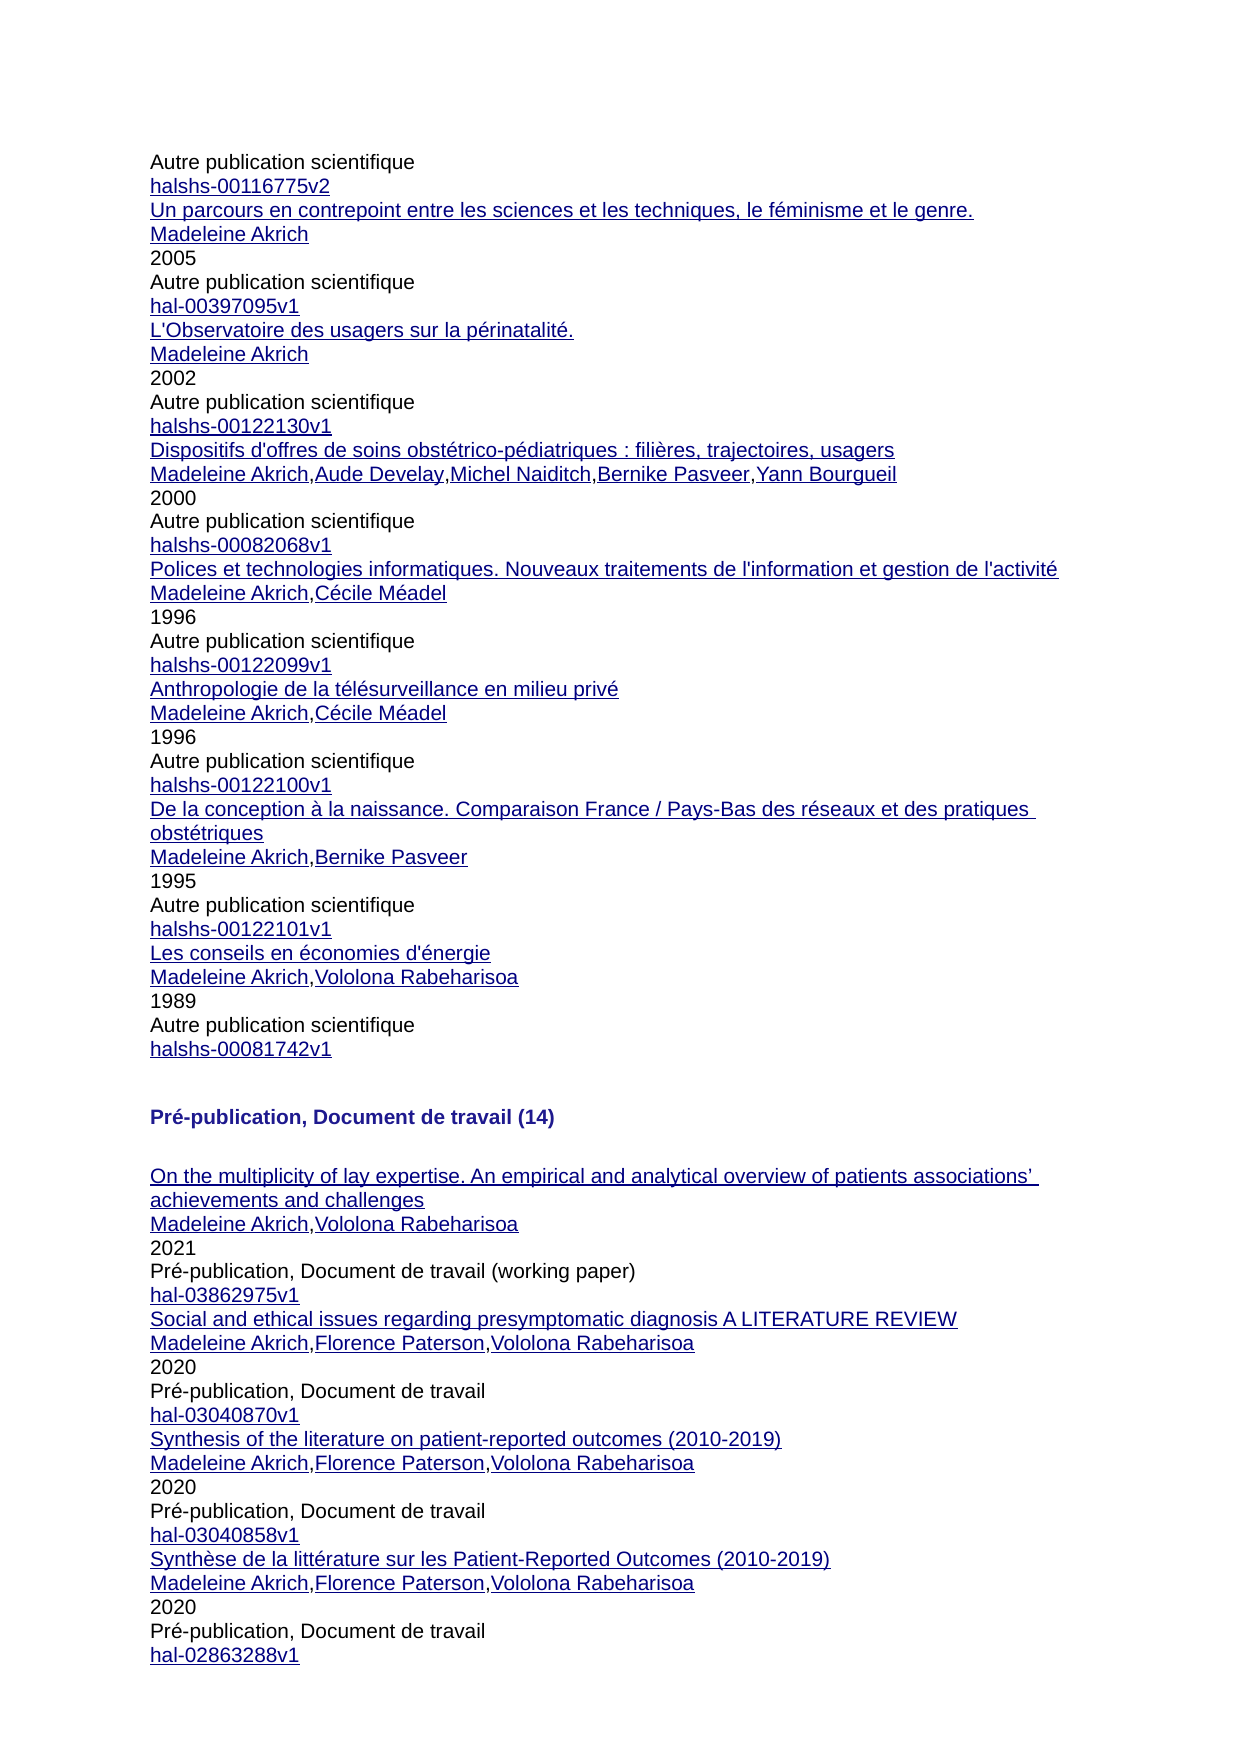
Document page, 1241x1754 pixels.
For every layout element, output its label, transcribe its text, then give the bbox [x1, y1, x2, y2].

table_cell Synthèse de la littérature sur les Patient-Reported Outcomes (2010-2019) Madeleine Akrich,Florence Paterson,Vololona Rabeharisoa 2020 Pré-publication, Document de travail hal-02863288v1 [150, 1547, 1090, 1667]
table_cell Un parcours en contrepoint entre les sciences et les techniques, le féminisme et le genre. Madeleine Akrich 2005 Autre publication scientifique hal-00397095v1 [150, 198, 1090, 318]
table_cell Social and ethical issues regarding presymptomatic diagnosis A LITERATURE REVIEW Madeleine Akrich,Florence Paterson,Vololona Rabeharisoa 2020 Pré-publication, Document de travail hal-03040870v1 [150, 1307, 1090, 1427]
table_cell L'Observatoire des usagers sur la périnatalité. Madeleine Akrich 2002 Autre publication scientifique halshs-00122130v1 [150, 318, 1090, 437]
table_cell Polices et technologies informatiques. Nouveaux traitements de l'information et gestion de l'activité Madeleine Akrich,Cécile Méadel 1996 Autre publication scientifique halshs-00122099v1 [150, 557, 1090, 677]
table_cell Autre publication scientifique halshs-00116775v2 [150, 150, 1090, 198]
table_cell De la conception à la naissance. Comparaison France / Pays-Bas des réseaux et des pratiques obstétriques Madeleine Akrich,Bernike Pasveer 1995 Autre publication scientifique halshs-00122101v1 [150, 797, 1090, 941]
table_cell Anthropologie de la télésurveillance en milieu privé Madeleine Akrich,Cécile Méadel 1996 Autre publication scientifique halshs-00122100v1 [150, 677, 1090, 797]
table_cell Synthesis of the literature on patient-reported outcomes (2010-2019) Madeleine Akrich,Florence Paterson,Vololona Rabeharisoa 2020 Pré-publication, Document de travail hal-03040858v1 [150, 1427, 1090, 1547]
table_header On the multiplicity of lay expertise. An empirical and analytical overview of patients associations’ achievements and challenges Madeleine Akrich,Vololona Rabeharisoa 2021 Pré-publication, Document de travail (working paper) hal-03862975v1 [150, 1164, 1090, 1307]
subtitle Pré-publication, Document de travail (14) [150, 1105, 1090, 1129]
table_cell Les conseils en économies d'énergie Madeleine Akrich,Vololona Rabeharisoa 1989 Autre publication scientifique halshs-00081742v1 [150, 941, 1090, 1060]
table_cell Dispositifs d'offres de soins obstétrico-pédiatriques : filières, trajectoires, usagers Madeleine Akrich,Aude Develay,Michel Naiditch,Bernike Pasveer,Yann Bourgueil 2000 Autre publication scientifique halshs-00082068v1 [150, 438, 1090, 557]
